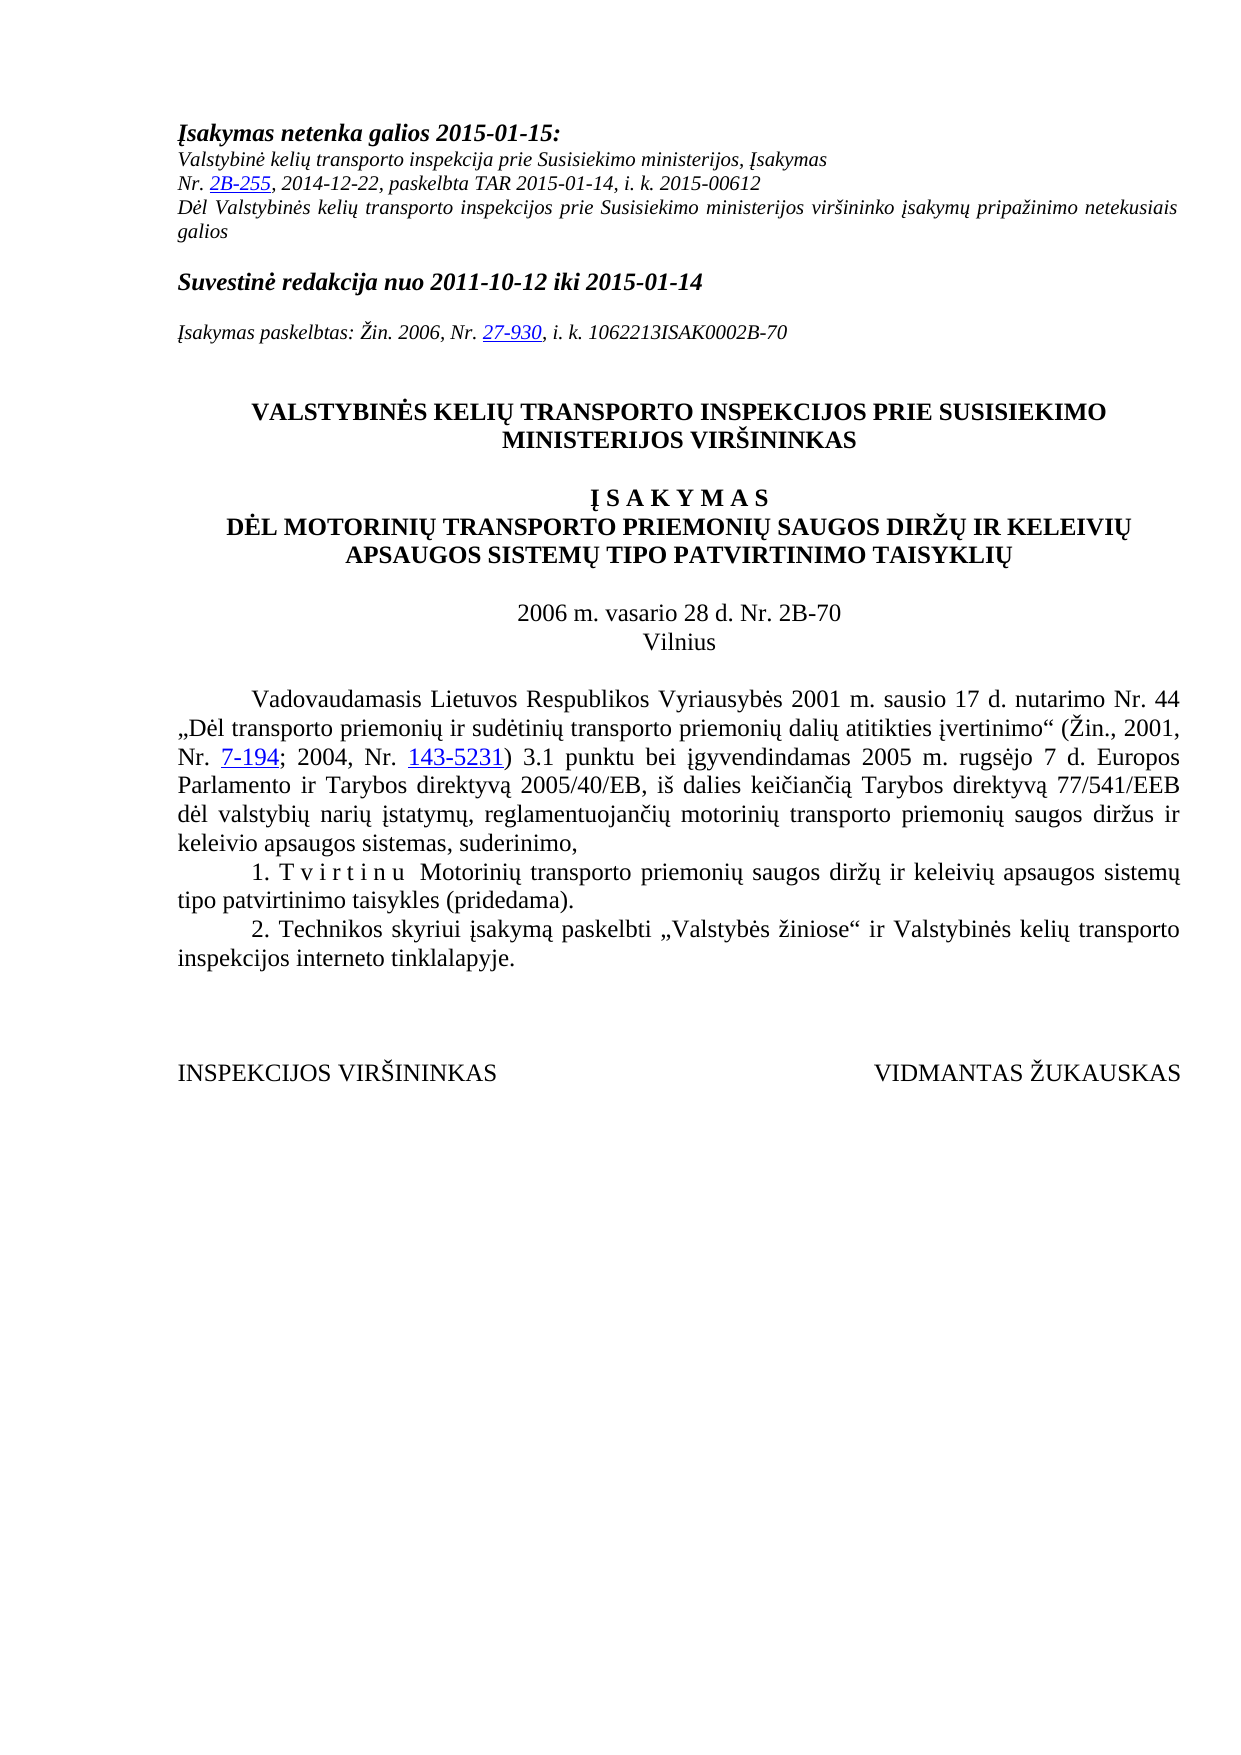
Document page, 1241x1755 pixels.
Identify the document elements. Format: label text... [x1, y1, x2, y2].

text Valstybinė kelių transporto inspekcija prie Susisiekimo ministerijos, Įsakymas [177, 147, 1181, 171]
text Įsakymas netenka galios 2015-01-15: [177, 118, 1181, 147]
text INSPEKCIJOS VIRŠININKAS VIDMANTAS ŽUKAUSKAS [177, 1058, 1181, 1087]
text Į S A K Y M A S [177, 483, 1181, 512]
text Suvestinė redakcija nuo 2011-10-12 iki 2015-01-14 [177, 267, 1181, 296]
text Dėl Valstybinės kelių transporto inspekcijos prie Susisiekimo ministerijos viršininko įsakymų pripažinimo netekusiais galios [177, 195, 1181, 243]
text 1. Tvirtinu Motorinių transporto priemonių saugos diržų ir keleivių apsaugos sistemų tipo patvirtinimo taisykles (pridedama). [177, 857, 1181, 914]
text Įsakymas paskelbtas: Žin. 2006, Nr. 27-930, i. k. 1062213ISAK0002B-70 [177, 320, 1181, 344]
text Vadovaudamasis Lietuvos Respublikos Vyriausybės 2001 m. sausio 17 d. nutarimo Nr. 44 „Dėl transporto priemonių ir sudėtinių transporto priemonių dalių atitikties įvertinimo“ (Žin., 2001, Nr. 7-194; 2004, Nr. 143-5231) 3.1 punktu bei įgyvendindamas 2005 m. rugsėjo 7 d. Europos Parlamento ir Tarybos direktyvą 2005/40/EB, iš dalies keičiančią Tarybos direktyvą 77/541/EEB dėl valstybių narių įstatymų, reglamentuojančių motorinių transporto priemonių saugos diržus ir keleivio apsaugos sistemas, suderinimo, [177, 684, 1181, 857]
text DĖL MOTORINIŲ TRANSPORTO PRIEMONIŲ SAUGOS DIRŽŲ IR KELEIVIŲ APSAUGOS SISTEMŲ TIPO PATVIRTINIMO TAISYKLIŲ [177, 512, 1181, 569]
text VALSTYBINĖS KELIŲ TRANSPORTO INSPEKCIJOS PRIE SUSISIEKIMO MINISTERIJOS VIRŠININKAS [177, 397, 1181, 454]
text Nr. 2B-255, 2014-12-22, paskelbta TAR 2015-01-14, i. k. 2015-00612 [177, 171, 1181, 195]
text 2. Technikos skyriui įsakymą paskelbti „Valstybės žiniose“ ir Valstybinės kelių transporto inspekcijos interneto tinklalapyje. [177, 914, 1181, 972]
text Vilnius [177, 627, 1181, 656]
text 2006 m. vasario 28 d. Nr. 2B-70 [177, 598, 1181, 627]
